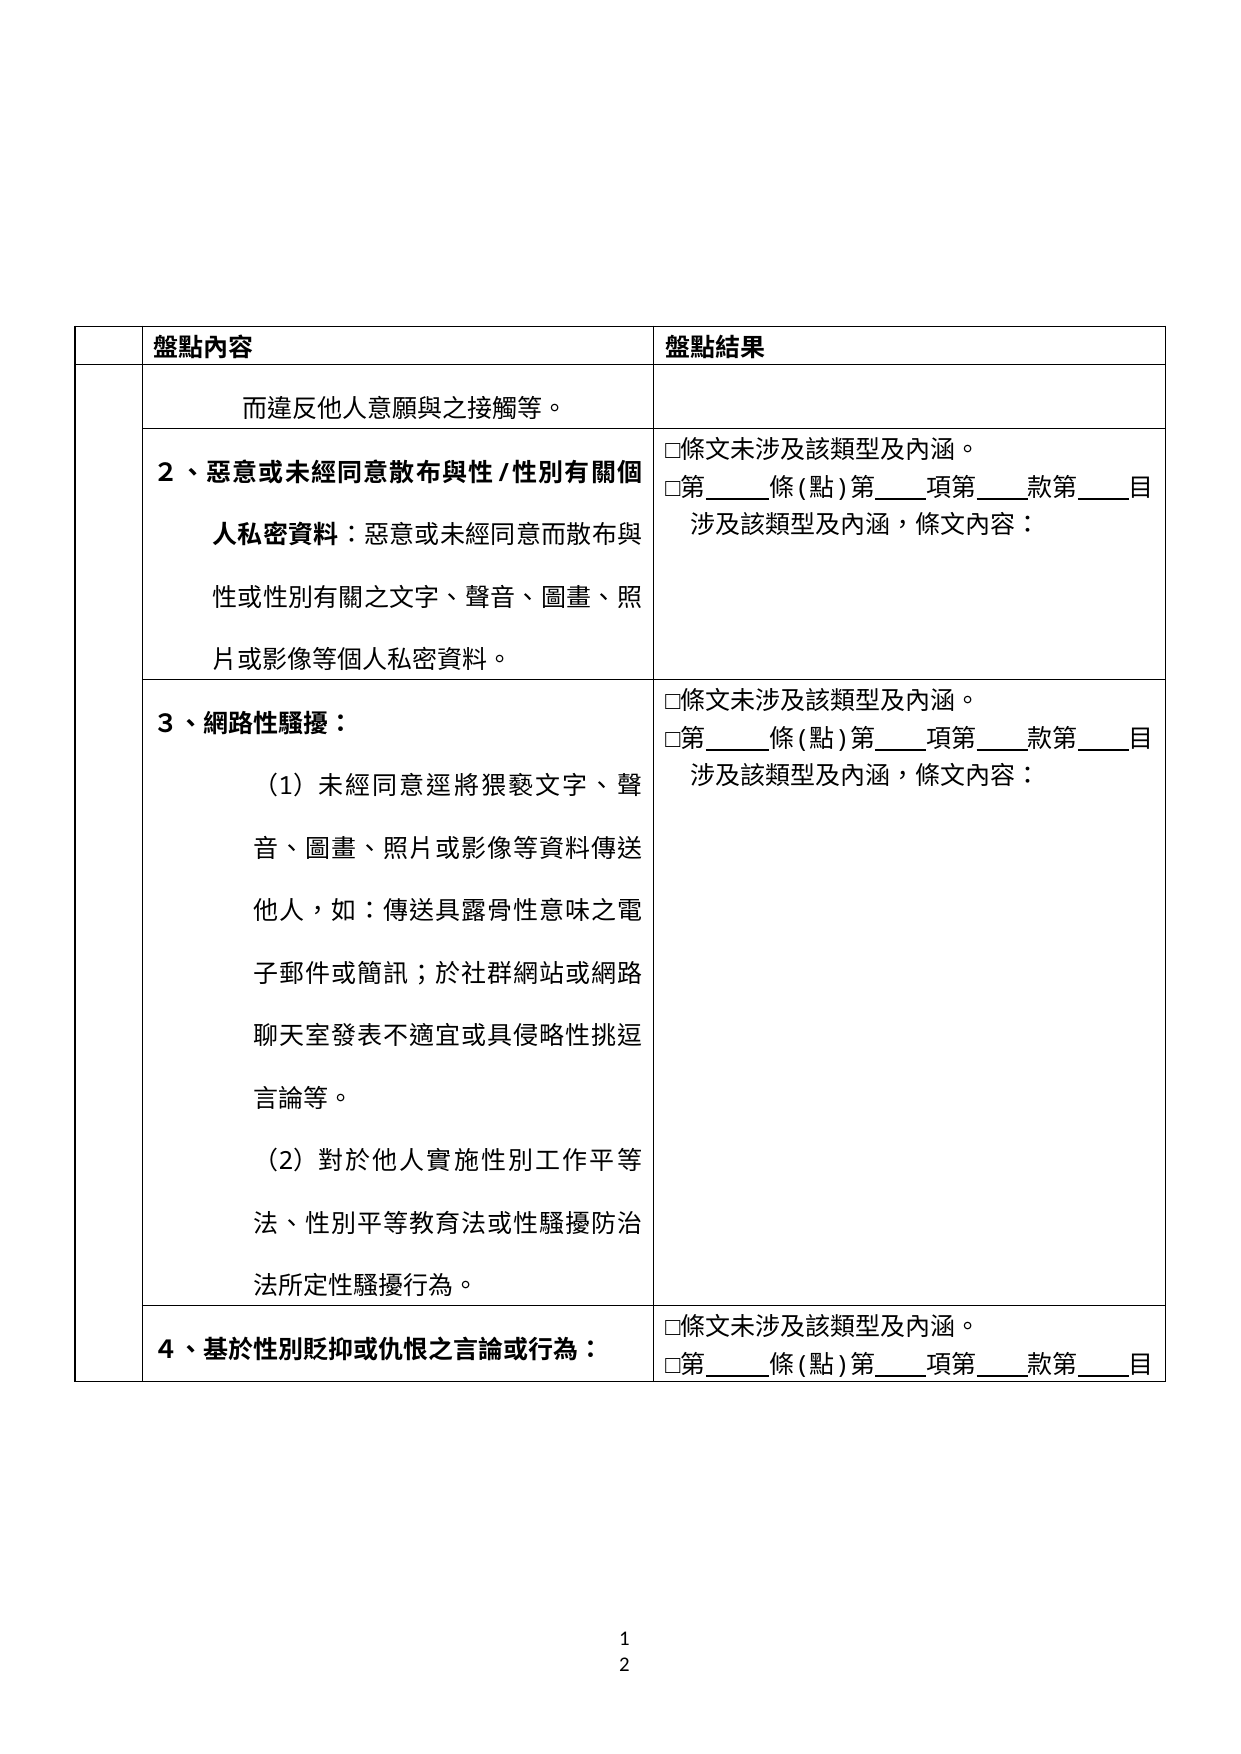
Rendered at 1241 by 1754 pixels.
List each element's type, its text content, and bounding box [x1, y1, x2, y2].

table_cell □條文未涉及該類型及內涵。 □第 條(點)第 項第 款第 目涉及該類型及內涵，條文內容： [654, 429, 1165, 679]
table_cell □條文未涉及該類型及內涵。 □第 條(點)第 項第 款第 目 [654, 1306, 1165, 1381]
table_header 盤點結果 [654, 327, 1165, 364]
table_cell □條文未涉及該類型及內涵。 □第 條(點)第 項第 款第 目涉及該類型及內涵，條文內容： [654, 680, 1165, 1305]
table_cell ４、基於性別貶抑或仇恨之言論或行為： 對他人之性別、性傾向或性別認同等，發表貶抑、侮辱、攻擊或威脅等仇恨言論。 基於性別，對於他人之行為或遭遇，進行貶抑或訕笑，如：穿著性感、婚前性行為或遭受性騷擾等。 鼓吹性別暴力。 [143, 1306, 653, 1381]
table_cell ２、惡意或未經同意散布與性/性別有關個人私密資料：惡意或未經同意而散布與性或性別有關之文字、聲音、圖畫、照片或影像等個人私密資料。 [143, 429, 653, 679]
table_cell ３、網路性騷擾： 未經同意逕將猥褻文字、聲音、圖畫、照片或影像等資料傳送他人，如：傳送具露骨性意味之電子郵件或簡訊；於社群網站或網路聊天室發表不適宜或具侵略性挑逗言論等。 對於他人實施性別工作平等法、性別平等教育法或性騷擾防治法所定性騷擾行為。 [143, 680, 653, 1305]
table_cell [654, 365, 1165, 428]
table_header [76, 327, 142, 364]
table_header 盤點內容 [143, 327, 653, 364]
table_cell 而違反他人意願與之接觸等。 [143, 365, 653, 428]
table_cell [76, 365, 142, 1381]
